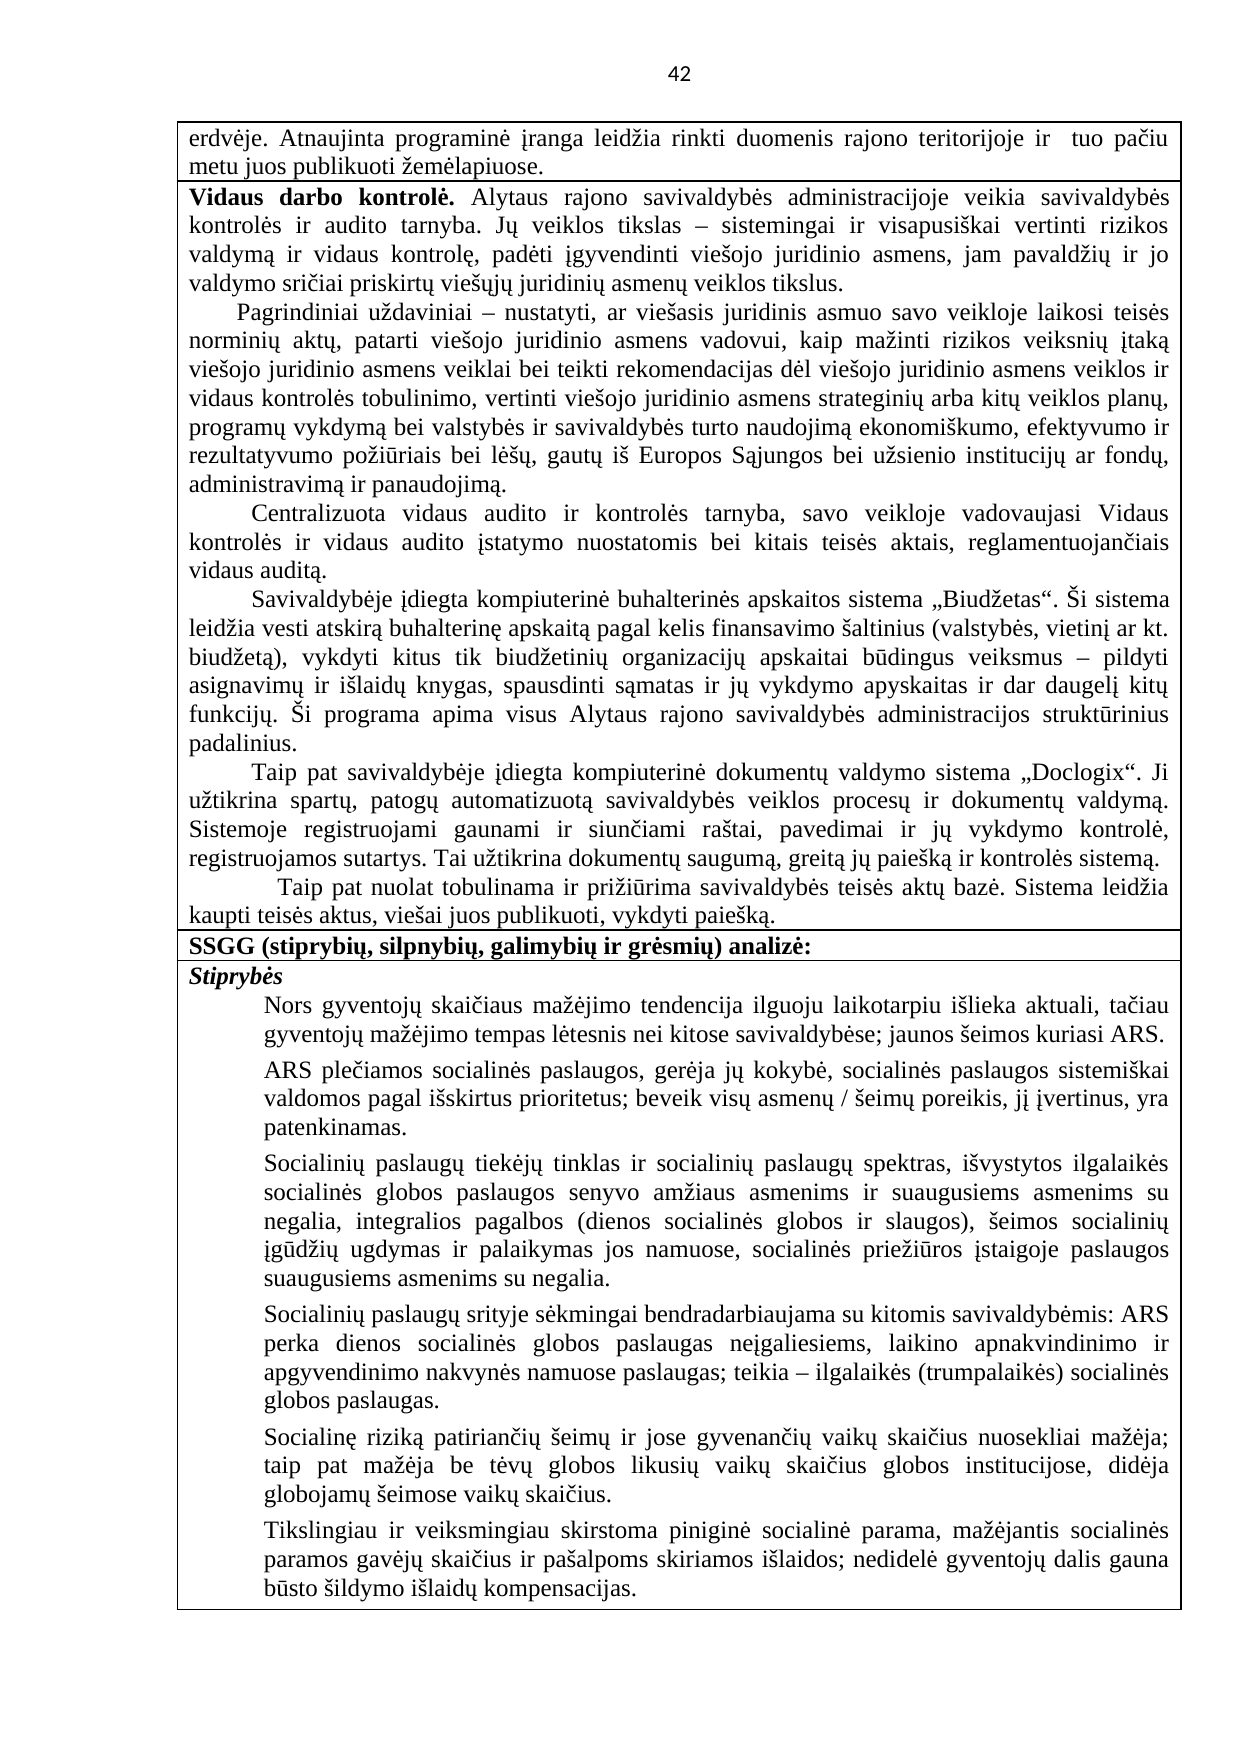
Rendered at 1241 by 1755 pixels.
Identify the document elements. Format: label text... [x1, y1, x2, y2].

table_cell erdvėje. Atnaujinta programinė įranga leidžia rinkti duomenis rajono teritorijoje ir tuo pačiu metu juos publikuoti žemėlapiuose. [178, 123, 1180, 180]
table_cell Vidaus darbo kontrolė. Alytaus rajono savivaldybės administracijoje veikia savivaldybės kontrolės ir audito tarnyba. Jų veiklos tikslas – sistemingai ir visapusiškai vertinti rizikos valdymą ir vidaus kontrolę, padėti įgyvendinti viešojo juridinio asmens, jam pavaldžių ir jo valdymo sričiai priskirtų viešųjų juridinių asmenų veiklos tikslus. Pagrindiniai uždaviniai – nustatyti, ar viešasis juridinis asmuo savo veikloje laikosi teisės norminių aktų, patarti viešojo juridinio asmens vadovui, kaip mažinti rizikos veiksnių įtaką viešojo juridinio asmens veiklai bei teikti rekomendacijas dėl viešojo juridinio asmens veiklos ir vidaus kontrolės tobulinimo, vertinti viešojo juridinio asmens strateginių arba kitų veiklos planų, programų vykdymą bei valstybės ir savivaldybės turto naudojimą ekonomiškumo, efektyvumo ir rezultatyvumo požiūriais bei lėšų, gautų iš Europos Sąjungos bei užsienio institucijų ar fondų, administravimą ir panaudojimą. Centralizuota vidaus audito ir kontrolės tarnyba, savo veikloje vadovaujasi Vidaus kontrolės ir vidaus audito įstatymo nuostatomis bei kitais teisės aktais, reglamentuojančiais vidaus auditą. Savivaldybėje įdiegta kompiuterinė buhalterinės apskaitos sistema „Biudžetas“. Ši sistema leidžia vesti atskirą buhalterinę apskaitą pagal kelis finansavimo šaltinius (valstybės, vietinį ar kt. biudžetą), vykdyti kitus tik biudžetinių organizacijų apskaitai būdingus veiksmus – pildyti asignavimų ir išlaidų knygas, spausdinti sąmatas ir jų vykdymo apyskaitas ir dar daugelį kitų funkcijų. Ši programa apima visus Alytaus rajono savivaldybės administracijos struktūrinius padalinius. Taip pat savivaldybėje įdiegta kompiuterinė dokumentų valdymo sistema „Doclogix“. Ji užtikrina spartų, patogų automatizuotą savivaldybės veiklos procesų ir dokumentų valdymą. Sistemoje registruojami gaunami ir siunčiami raštai, pavedimai ir jų vykdymo kontrolė, registruojamos sutartys. Tai užtikrina dokumentų saugumą, greitą jų paiešką ir kontrolės sistemą. Taip pat nuolat tobulinama ir prižiūrima savivaldybės teisės aktų bazė. Sistema leidžia kaupti teisės aktus, viešai juos publikuoti, vykdyti paiešką. [178, 182, 1180, 929]
table_cell SSGG (stiprybių, silpnybių, galimybių ir grėsmių) analizė: [178, 931, 1180, 959]
table_cell Stiprybės  Nors gyventojų skaičiaus mažėjimo tendencija ilguoju laikotarpiu išlieka aktuali, tačiau gyventojų mažėjimo tempas lėtesnis nei kitose savivaldybėse; jaunos šeimos kuriasi ARS.  ARS plečiamos socialinės paslaugos, gerėja jų kokybė, socialinės paslaugos sistemiškai valdomos pagal išskirtus prioritetus; beveik visų asmenų / šeimų poreikis, jį įvertinus, yra patenkinamas.  Socialinių paslaugų tiekėjų tinklas ir socialinių paslaugų spektras, išvystytos ilgalaikės socialinės globos paslaugos senyvo amžiaus asmenims ir suaugusiems asmenims su negalia, integralios pagalbos (dienos socialinės globos ir slaugos), šeimos socialinių įgūdžių ugdymas ir palaikymas jos namuose, socialinės priežiūros įstaigoje paslaugos suaugusiems asmenims su negalia.  Socialinių paslaugų srityje sėkmingai bendradarbiaujama su kitomis savivaldybėmis: ARS perka dienos socialinės globos paslaugas neįgaliesiems, laikino apnakvindinimo ir apgyvendinimo nakvynės namuose paslaugas; teikia – ilgalaikės (trumpalaikės) socialinės globos paslaugas.  Socialinę riziką patiriančių šeimų ir jose gyvenančių vaikų skaičius nuosekliai mažėja; taip pat mažėja be tėvų globos likusių vaikų skaičius globos institucijose, didėja globojamų šeimose vaikų skaičius.  Tikslingiau ir veiksmingiau skirstoma piniginė socialinė parama, mažėjantis socialinės paramos gavėjų skaičius ir pašalpoms skiriamos išlaidos; nedidelė gyventojų dalis gauna būsto šildymo išlaidų kompensacijas. [178, 961, 1180, 1609]
